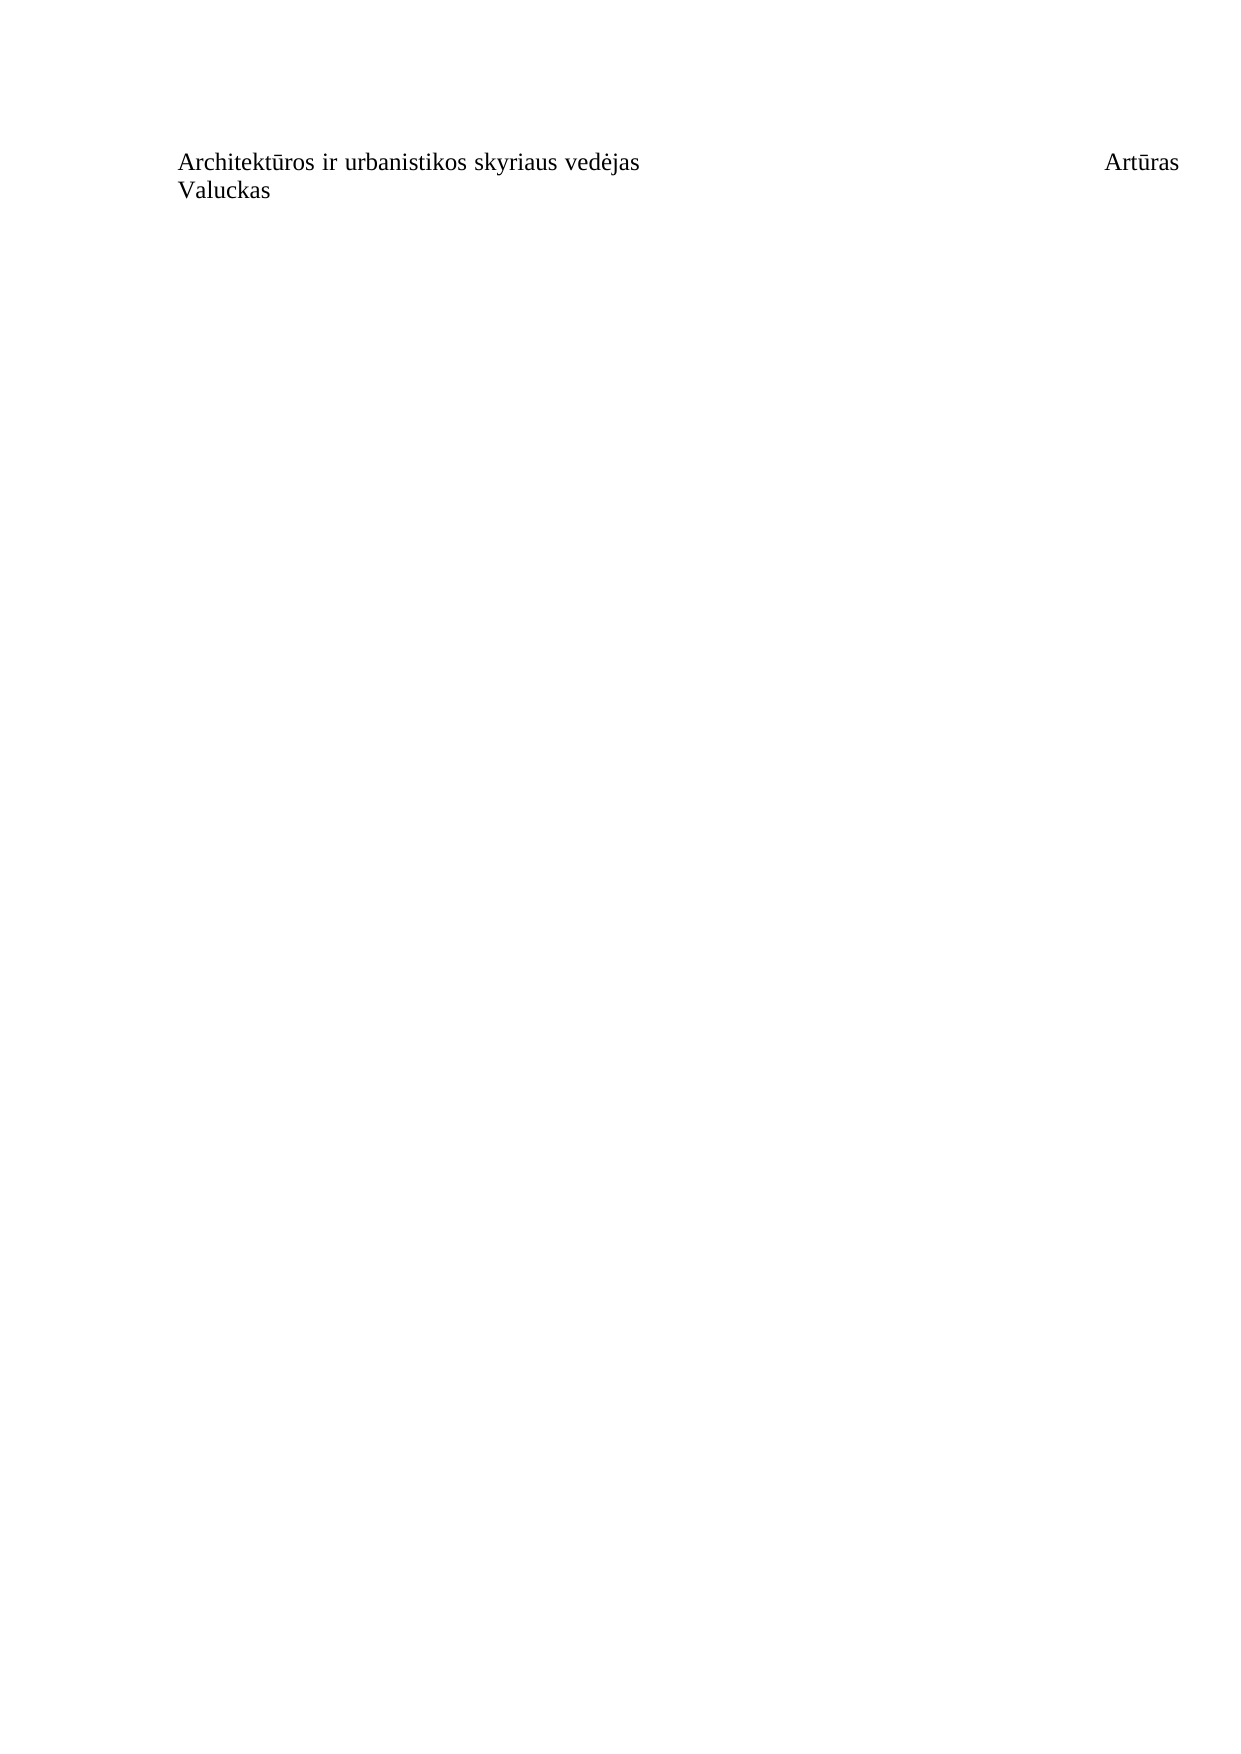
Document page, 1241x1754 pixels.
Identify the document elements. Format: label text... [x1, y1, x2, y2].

text Architektūros ir urbanistikos skyriaus vedėjas Artūras Valuckas [177, 147, 1181, 204]
